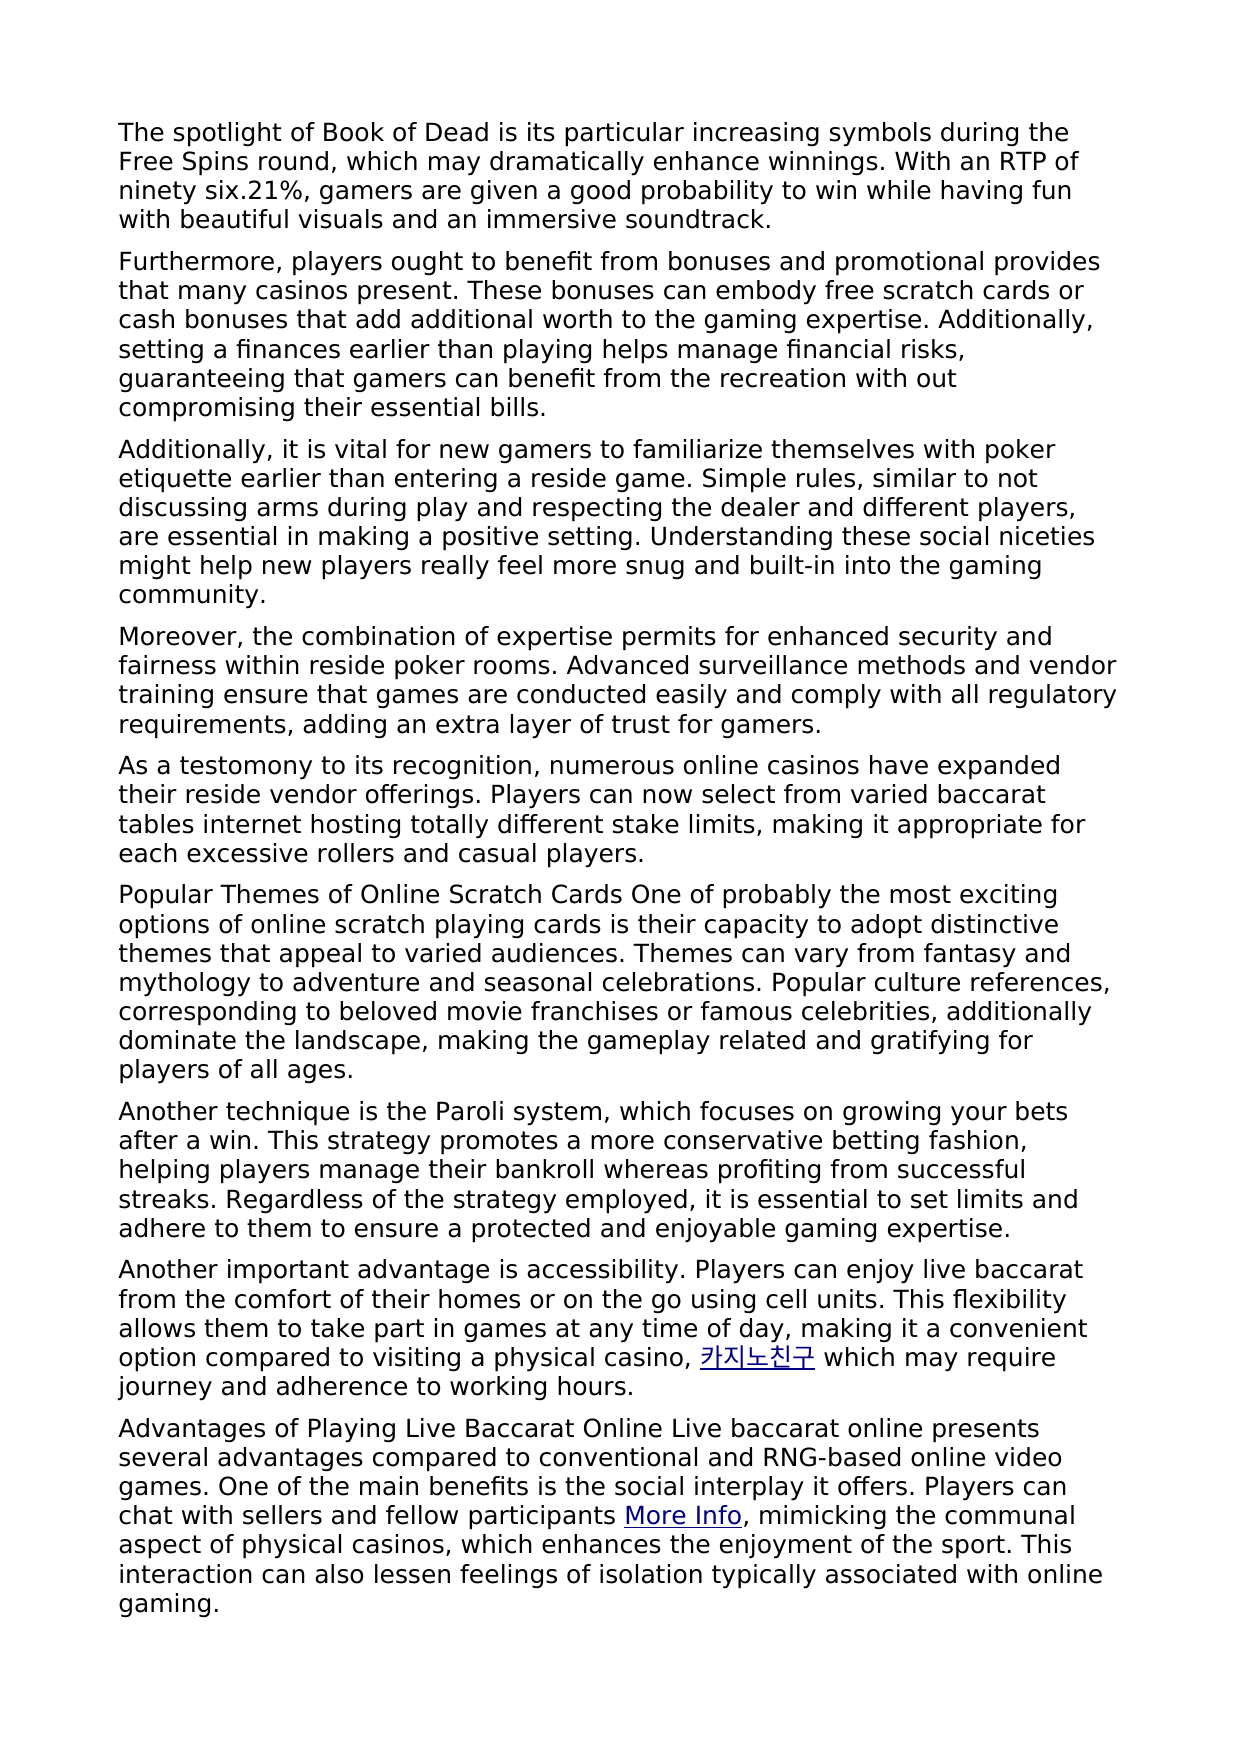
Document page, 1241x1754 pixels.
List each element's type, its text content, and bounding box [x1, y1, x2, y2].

text Furthermore, players ought to benefit from bonuses and promotional provides that many casinos present. These bonuses can embody free scratch cards or cash bonuses that add additional worth to the gaming expertise. Additionally, setting a finances earlier than playing helps manage financial risks, guaranteeing that gamers can benefit from the recreation with out compromising their essential bills. [118, 247, 1122, 422]
text Popular Themes of Online Scratch Cards One of probably the most exciting options of online scratch playing cards is their capacity to adopt distinctive themes that appeal to varied audiences. Themes can vary from fantasy and mythology to adventure and seasonal celebrations. Popular culture references, corresponding to beloved movie franchises or famous celebrities, additionally dominate the landscape, making the gameplay related and gratifying for players of all ages. [118, 881, 1122, 1085]
text Another technique is the Paroli system, which focuses on growing your bets after a win. This strategy promotes a more conservative betting fashion, helping players manage their bankroll whereas profiting from successful streaks. Regardless of the strategy employed, it is essential to set limits and adhere to them to ensure a protected and enjoyable gaming expertise. [118, 1097, 1122, 1243]
text The spotlight of Book of Dead is its particular increasing symbols during the Free Spins round, which may dramatically enhance winnings. With an RTP of ninety six.21%, gamers are given a good probability to win while having fun with beautiful visuals and an immersive soundtrack. [118, 118, 1122, 235]
text Moreover, the combination of expertise permits for enhanced security and fairness within reside poker rooms. Advanced surveillance methods and vendor training ensure that games are conducted easily and comply with all regulatory requirements, adding an extra layer of trust for gamers. [118, 622, 1122, 739]
text As a testomony to its recognition, numerous online casinos have expanded their reside vendor offerings. Players can now select from varied baccarat tables internet hosting totally different stake limits, making it appropriate for each excessive rollers and casual players. [118, 751, 1122, 868]
text Another important advantage is accessibility. Players can enjoy live baccarat from the comfort of their homes or on the go using cell units. This flexibility allows them to take part in games at any time of day, making it a convenient option compared to visiting a physical casino, 카지노친구 which may require journey and adherence to working hours. [118, 1256, 1122, 1401]
text Additionally, it is vital for new gamers to familiarize themselves with poker etiquette earlier than entering a reside game. Simple rules, similar to not discussing arms during play and respecting the dealer and different players, are essential in making a positive setting. Understanding these social niceties might help new players really feel more snug and built-in into the gaming community. [118, 435, 1122, 610]
text Advantages of Playing Live Baccarat Online Live baccarat online presents several advantages compared to conventional and RNG-based online video games. One of the main benefits is the social interplay it offers. Players can chat with sellers and fellow participants More Info, mimicking the communal aspect of physical casinos, which enhances the enjoyment of the sport. This interaction can also lessen feelings of isolation typically associated with online gaming. [118, 1414, 1122, 1618]
